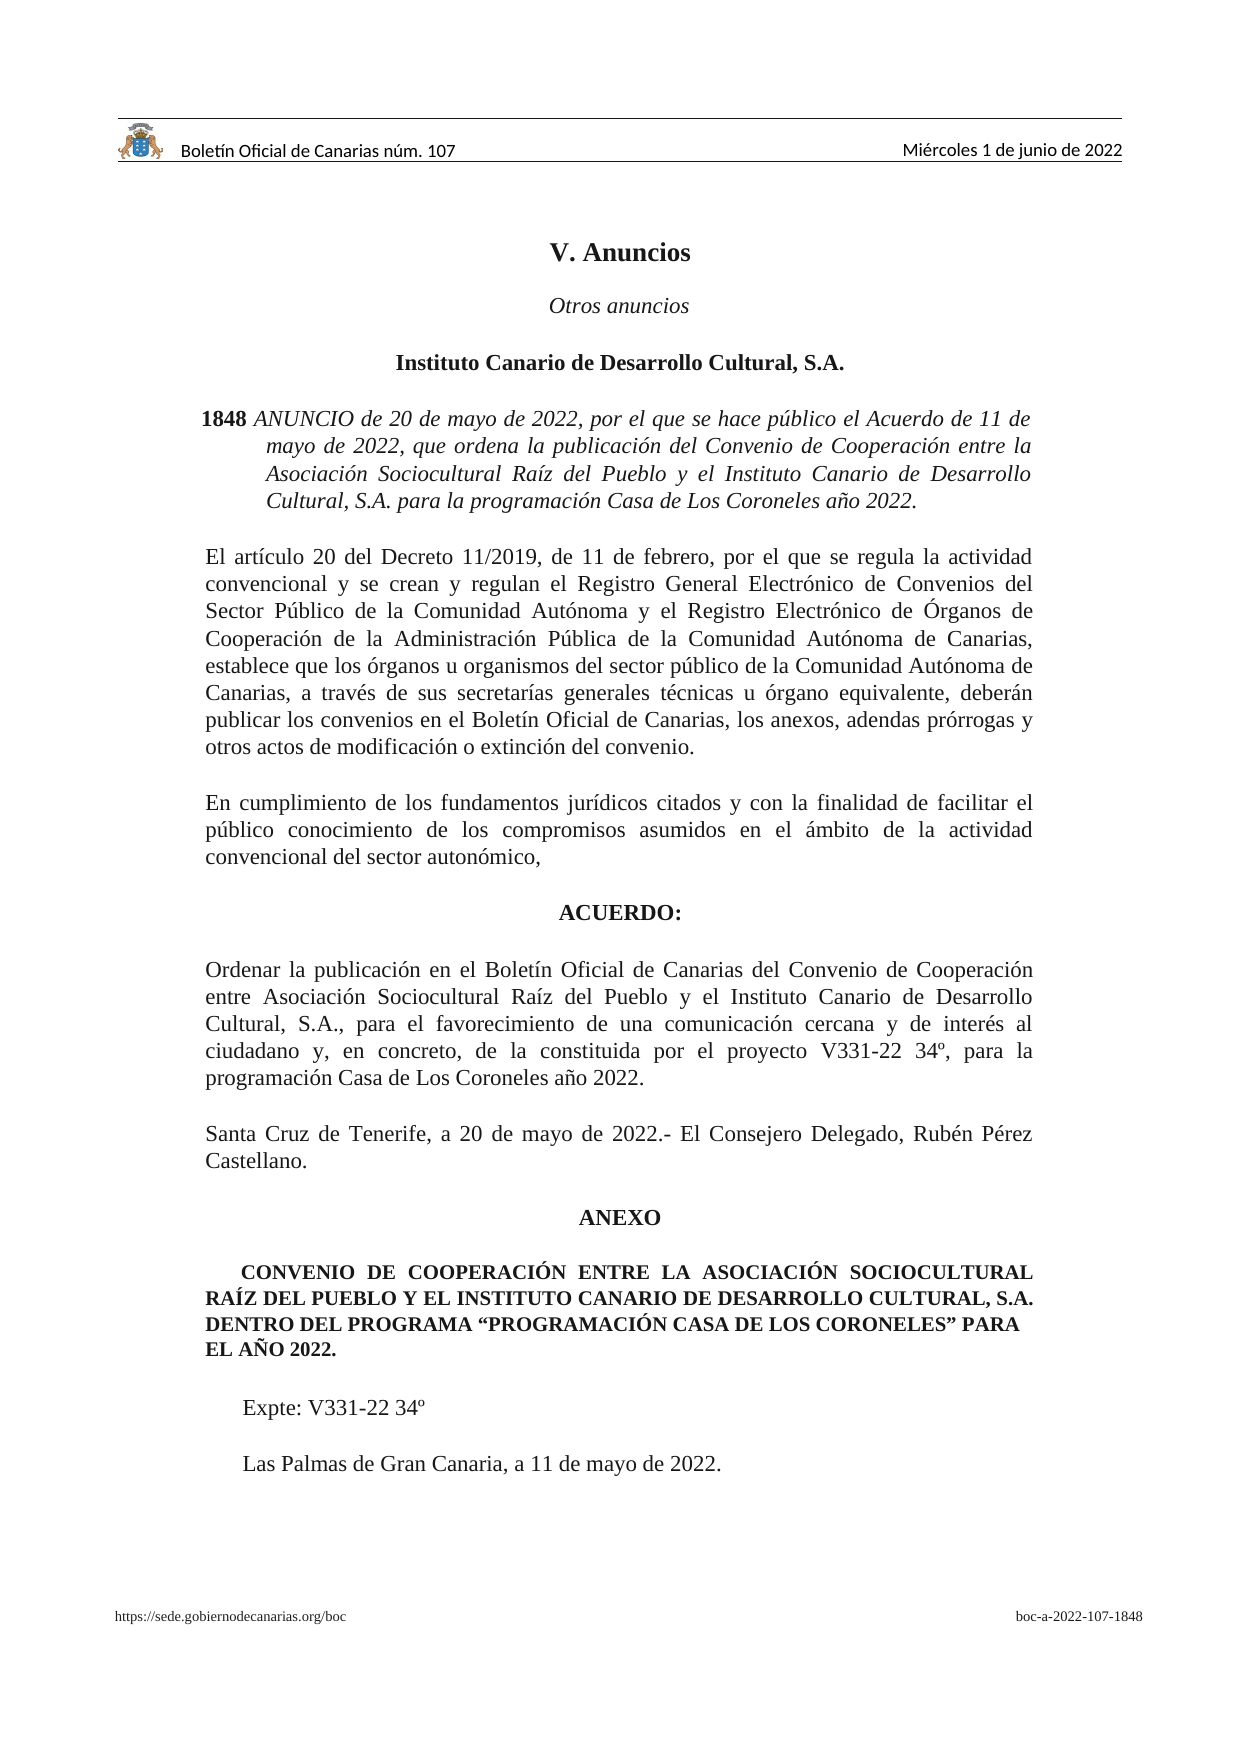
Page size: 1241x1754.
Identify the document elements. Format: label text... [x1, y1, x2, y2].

text Expte: V331-22 34º [242, 1394, 1034, 1420]
text 1848 ANUNCIO de 20 de mayo de 2022, por el que se hace público el Acuerdo de 11 de mayo de 2022, que ordena la publicación del Convenio de Cooperación entre la Asociación Sociocultural Raíz del Pueblo y el Instituto Canario de Desarrollo Cultural, S.A. para la programación Casa de Los Coroneles año 2022. [201, 406, 1034, 513]
text ACUERDO: [206, 899, 1034, 926]
text El artículo 20 del Decreto 11/2019, de 11 de febrero, por el que se regula la actividad convencional y se crean y regulan el Registro General Electrónico de Convenios del Sector Público de la Comunidad Autónoma y el Registro Electrónico de Órganos de Cooperación de la Administración Pública de la Comunidad Autónoma de Canarias, establece que los órganos u organismos del sector público de la Comunidad Autónoma de Canarias, a través de sus secretarías generales técnicas u órgano equivalente, deberán publicar los convenios en el Boletín Oficial de Canarias, los anexos, adendas prórrogas y otros actos de modificación o extinción del convenio. [205, 543, 1034, 759]
text CONVENIO DE COOPERACIÓN ENTRE LA ASOCIACIÓN SOCIOCULTURAL RAÍZ DEL PUEBLO Y EL INSTITUTO CANARIO DE DESARROLLO CULTURAL, S.A. DENTRO DEL PROGRAMA “PROGRAMACIÓN CASA DE LOS CORONELES” PARA [205, 1260, 1034, 1336]
text ANEXO [206, 1203, 1034, 1230]
text Otros anuncios [206, 293, 1034, 319]
text V. Anuncios [206, 236, 1034, 267]
text Ordenar la publicación en el Boletín Oficial de Canarias del Convenio de Cooperación entre Asociación Sociocultural Raíz del Pueblo y el Instituto Canario de Desarrollo Cultural, S.A., para el favorecimiento de una comunicación cercana y de interés al ciudadano y, en concreto, de la constituida por el proyecto V331-22 34º, para la programación Casa de Los Coroneles año 2022. [205, 956, 1034, 1091]
text Santa Cruz de Tenerife, a 20 de mayo de 2022.- El Consejero Delegado, Rubén Pérez Castellano. [205, 1120, 1034, 1174]
text Las Palmas de Gran Canaria, a 11 de mayo de 2022. [242, 1450, 1034, 1477]
text En cumplimiento de los fundamentos jurídicos citados y con la finalidad de facilitar el público conocimiento de los compromisos asumidos en el ámbito de la actividad convencional del sector autonómico, [205, 789, 1034, 869]
text Instituto Canario de Desarrollo Cultural, S.A. [206, 349, 1034, 375]
text EL AÑO 2022. [205, 1337, 1034, 1361]
